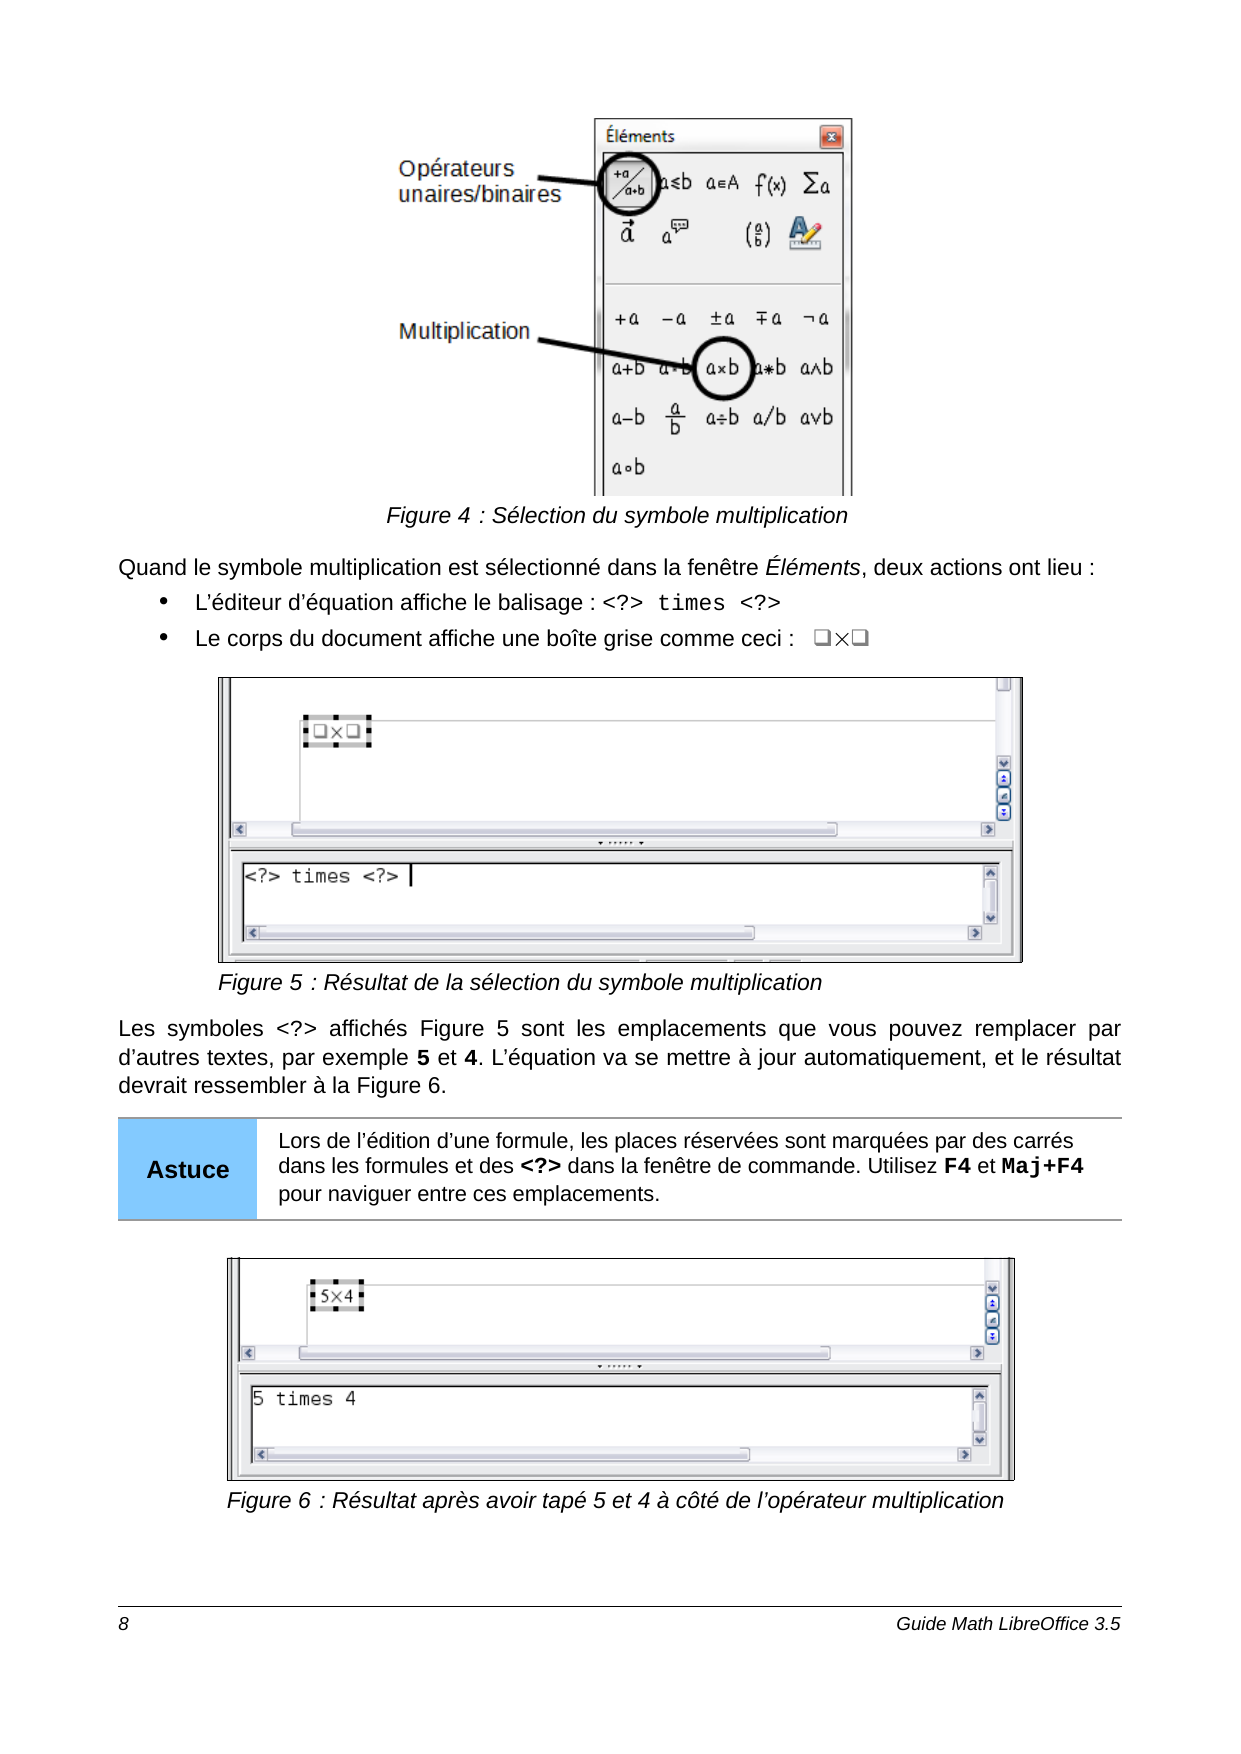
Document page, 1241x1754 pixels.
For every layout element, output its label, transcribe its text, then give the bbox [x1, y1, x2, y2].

list Quand le symbole multiplication est sélectionné dans la fenêtre Éléments, deux actions ont lieu : [118, 554, 1122, 580]
picture [219, 678, 1022, 962]
table_header Lors de l’édition d’une formule, les places réservées sont marquées par des carrés dans les formules et des <?> dans la fenêtre de commande. Utilisez F4 et Maj+F4 pour naviguer entre ces emplacements. [258, 1119, 1122, 1219]
text Les symboles <?> affichés Figure 5 sont les emplacements que vous pouvez remplacer par d’autres textes, par exemple 5 et 4. L’équation va se mettre à jour automatiquement, et le résultat devrait ressembler à la Figure 6. [118, 1015, 1122, 1098]
list L’éditeur d’équation affiche le balisage : <?> times <?> [156, 587, 1122, 617]
list Le corps du document affiche une boîte grise comme ceci : [156, 623, 1122, 652]
picture [386, 118, 854, 496]
text Figure 4 : Sélection du symbole multiplication [386, 502, 854, 529]
text Figure 6 : Résultat après avoir tapé 5 et 4 à côté de l’opérateur multiplication [227, 1487, 1014, 1513]
text Figure 5 : Résultat de la sélection du symbole multiplication [218, 969, 1022, 995]
picture [228, 1259, 1014, 1480]
table_header Astuce [118, 1119, 257, 1219]
